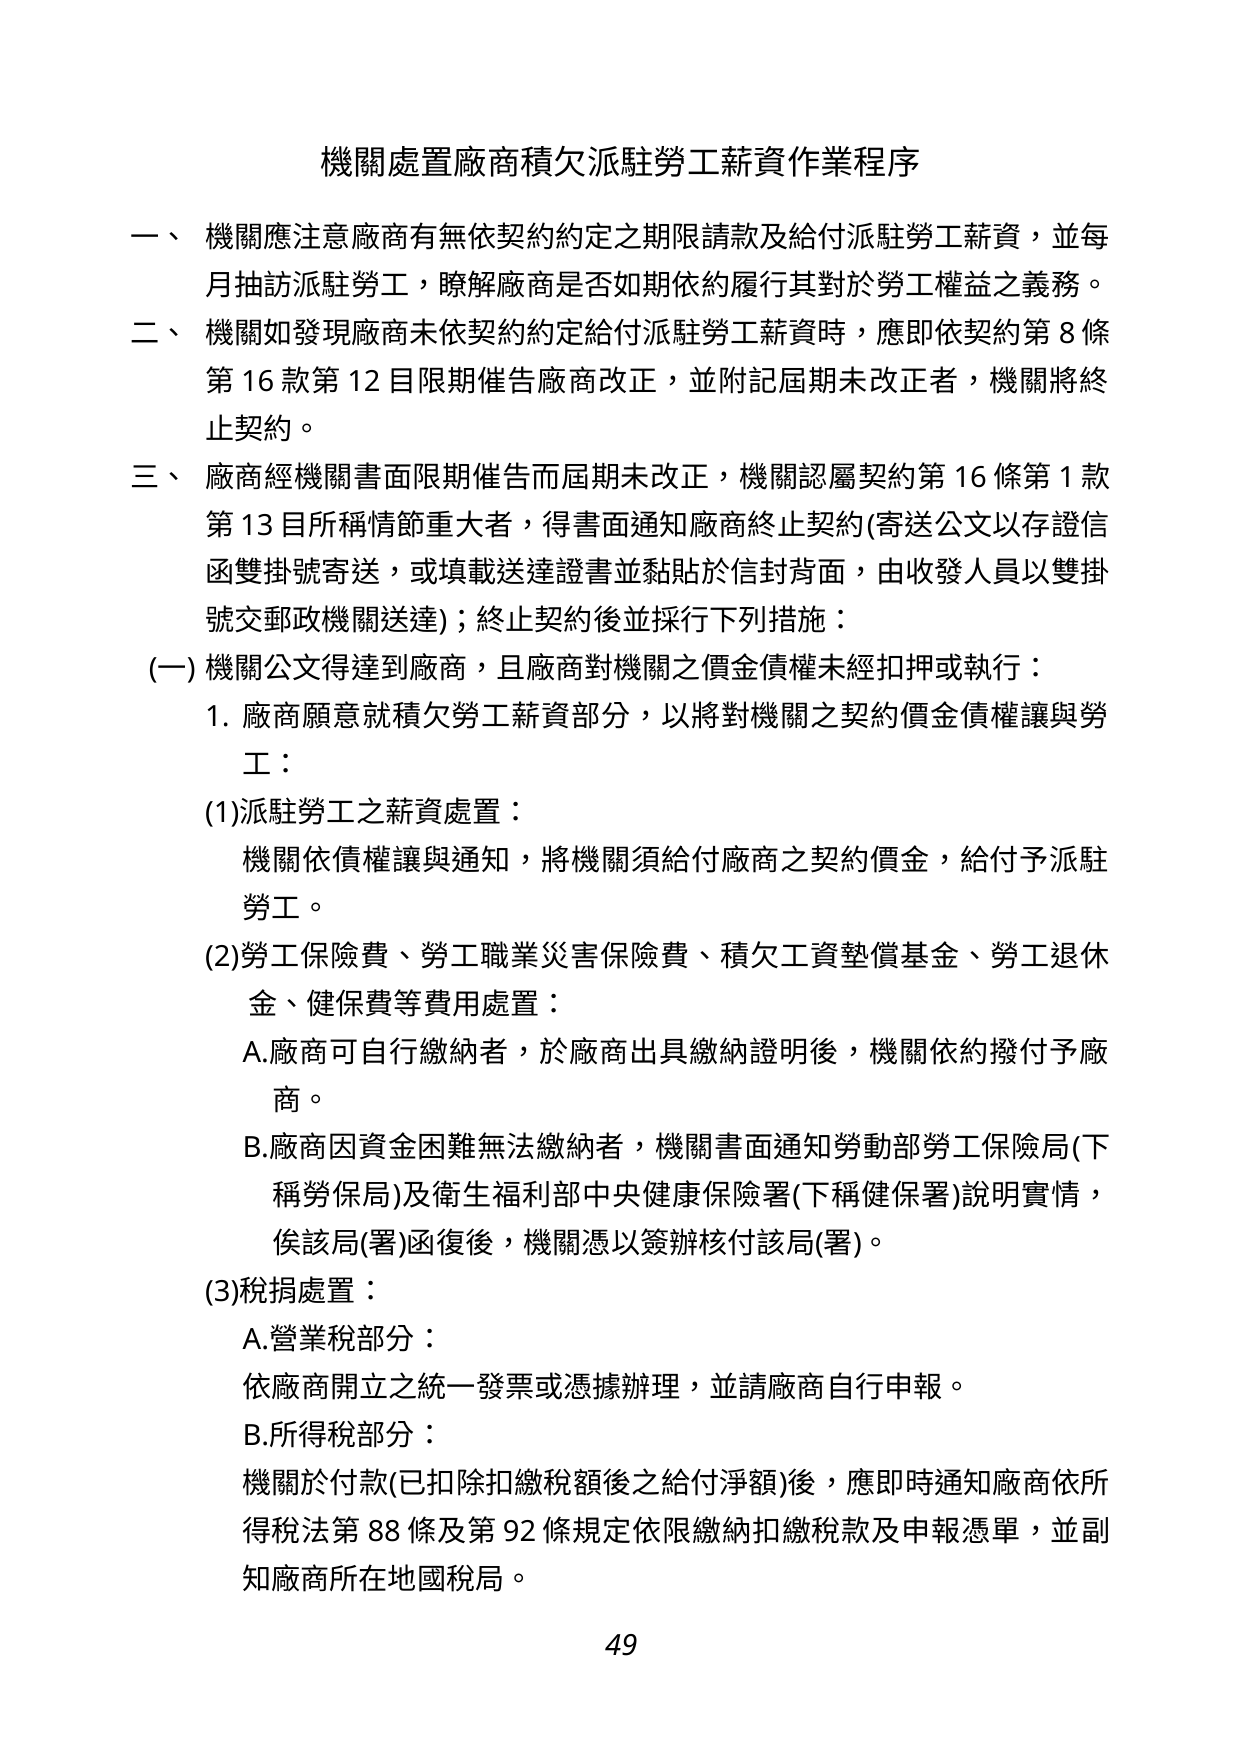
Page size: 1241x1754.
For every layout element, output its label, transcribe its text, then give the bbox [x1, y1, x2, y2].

text (2)勞工保險費、勞工職業災害保險費、積欠工資墊償基金、勞工退休金、健保費等費用處置： [205, 928, 1110, 1024]
list 廠商經機關書面限期催告而屆期未改正，機關認屬契約第16條第1款第13目所稱情節重大者，得書面通知廠商終止契約(寄送公文以存證信函雙掛號寄送，或填載送達證書並黏貼於信封背面，由收發人員以雙掛號交郵政機關送達)；終止契約後並採行下列措施： [130, 449, 1110, 640]
text B.所得稅部分： [242, 1407, 1110, 1455]
list 機關公文得達到廠商，且廠商對機關之價金債權未經扣押或執行： [149, 640, 1110, 688]
text A.營業稅部分： [242, 1311, 1110, 1359]
text 機關處置廠商積欠派駐勞工薪資作業程序 [130, 136, 1110, 184]
text 機關依債權讓與通知，將機關須給付廠商之契約價金，給付予派駐勞工。 [242, 832, 1110, 928]
list 廠商願意就積欠勞工薪資部分，以將對機關之契約價金債權讓與勞工： [205, 688, 1110, 784]
text (1)派駐勞工之薪資處置： [205, 784, 1110, 832]
text B.廠商因資金困難無法繳納者，機關書面通知勞動部勞工保險局(下稱勞保局)及衛生福利部中央健康保險署(下稱健保署)說明實情，俟該局(署)函復後，機關憑以簽辦核付該局(署)。 [242, 1119, 1110, 1263]
list 機關如發現廠商未依契約約定給付派駐勞工薪資時，應即依契約第8條第16款第12目限期催告廠商改正，並附記屆期未改正者，機關將終止契約。 [130, 305, 1110, 449]
text 機關於付款(已扣除扣繳稅額後之給付淨額)後，應即時通知廠商依所得稅法第88條及第92條規定依限繳納扣繳稅款及申報憑單，並副知廠商所在地國稅局。 [242, 1455, 1110, 1599]
list 機關應注意廠商有無依契約約定之期限請款及給付派駐勞工薪資，並每月抽訪派駐勞工，瞭解廠商是否如期依約履行其對於勞工權益之義務。 [130, 209, 1110, 305]
text 依廠商開立之統一發票或憑據辦理，並請廠商自行申報。 [242, 1359, 1110, 1407]
text (3)稅捐處置： [205, 1263, 1110, 1311]
text A.廠商可自行繳納者，於廠商出具繳納證明後，機關依約撥付予廠商。 [242, 1024, 1110, 1119]
